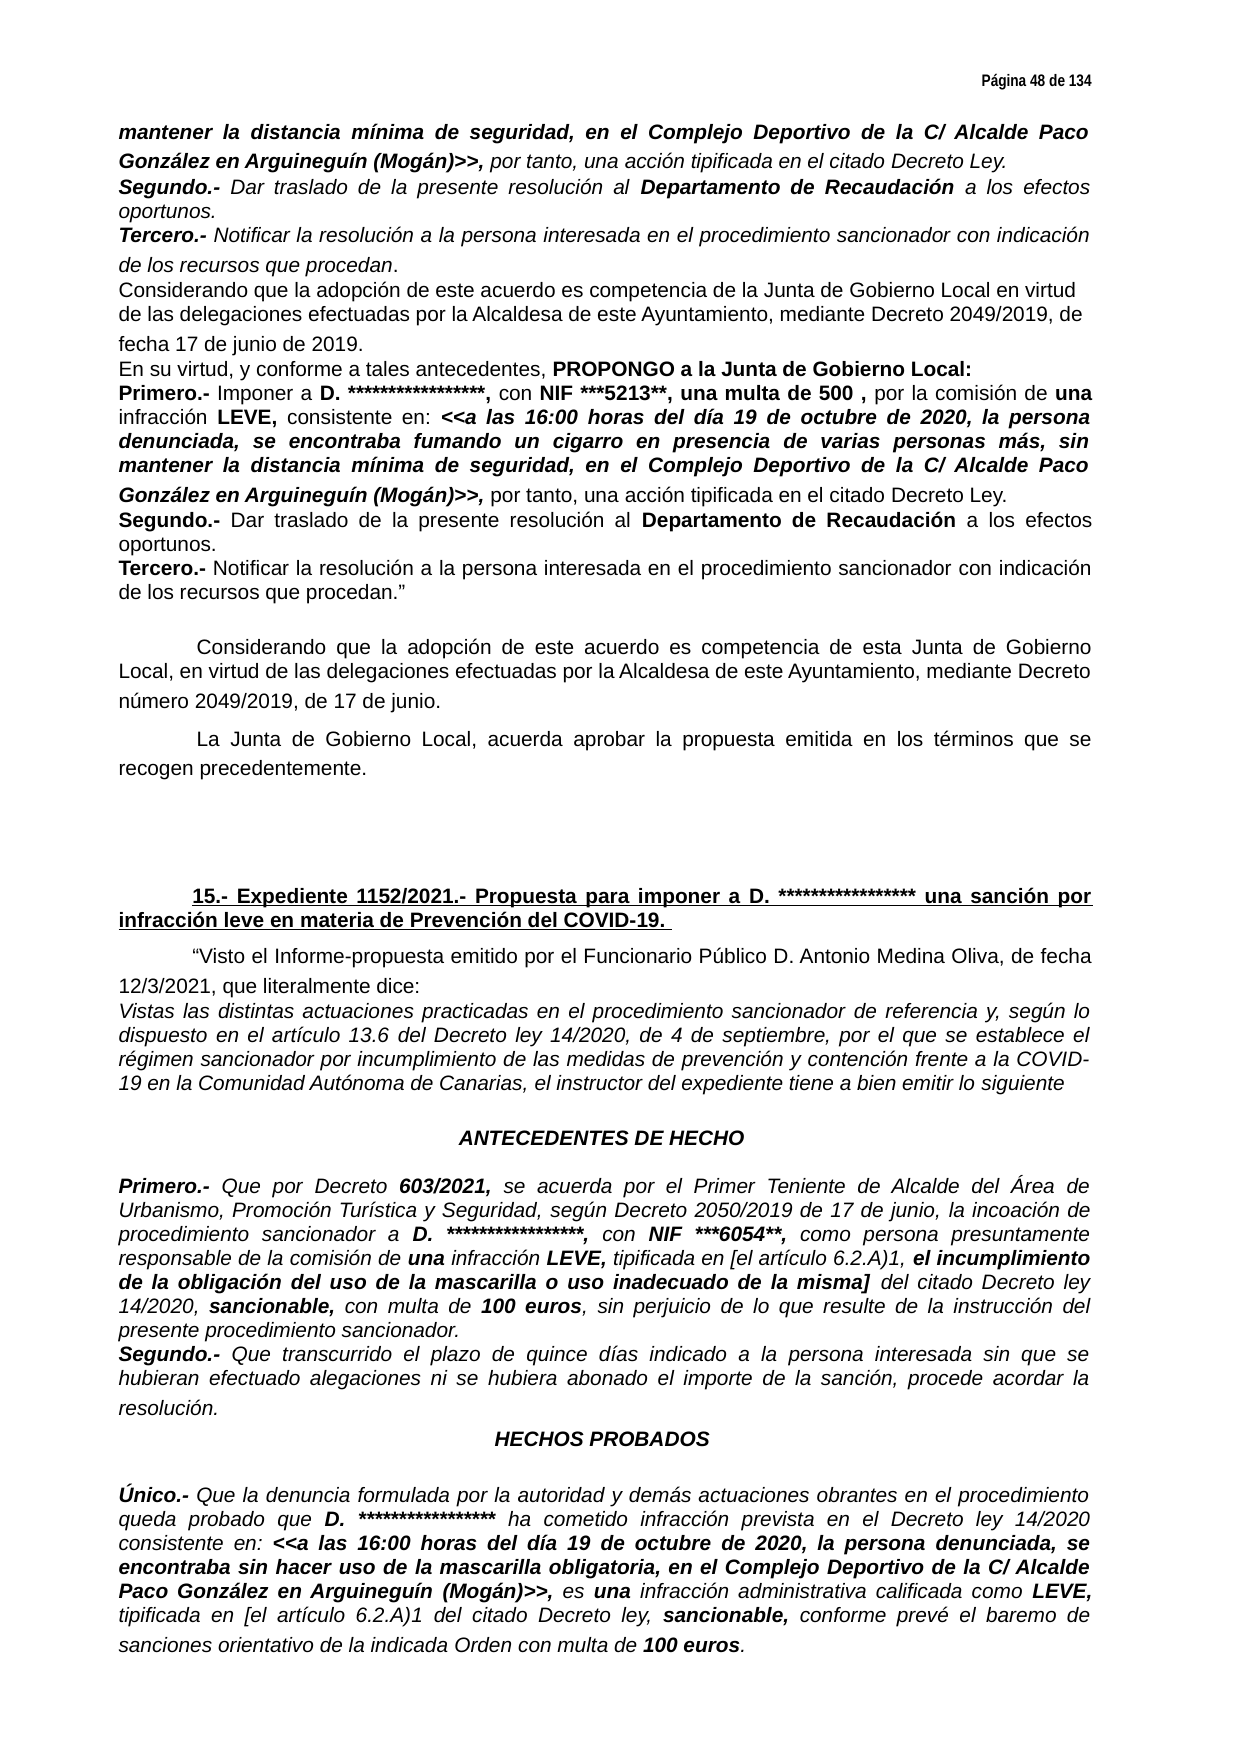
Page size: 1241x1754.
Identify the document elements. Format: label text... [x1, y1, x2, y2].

text En su virtud, y conforme a tales antecedentes, PROPONGO a la Junta de Gobierno Local: [118, 357, 1092, 381]
text Segundo.- Que transcurrido el plazo de quince días indicado a la persona interesada sin que se hubieran efectuado alegaciones ni se hubiera abonado el importe de la sanción, procede acordar la resolución. [118, 1342, 1092, 1421]
text Tercero.- Notificar la resolución a la persona interesada en el procedimiento sancionador con indicación de los recursos que procedan.” [118, 556, 1092, 604]
text Considerando que la adopción de este acuerdo es competencia de esta Junta de Gobierno Local, en virtud de las delegaciones efectuadas por la Alcaldesa de este Ayuntamiento, mediante Decreto número 2049/2019, de 17 de junio. [118, 635, 1092, 714]
text Único.- Que la denuncia formulada por la autoridad y demás actuaciones obrantes en el procedimiento queda probado que D. ***************** ha cometido infracción prevista en el Decreto ley 14/2020 consistente en: <<a las 16:00 horas del día 19 de octubre de 2020, la persona denunciada, se encontraba sin hacer uso de la mascarilla obligatoria, en el Complejo Deportivo de la C/ Alcalde Paco González en Arguineguín (Mogán)>>, es una infracción administrativa calificada como LEVE, tipificada en [el artículo 6.2.A)1 del citado Decreto ley, sancionable, conforme prevé el baremo de sanciones orientativo de la indicada Orden con multa de 100 euros. [118, 1483, 1092, 1658]
text La Junta de Gobierno Local, acuerda aprobar la propuesta emitida en los términos que se recogen precedentemente. [118, 726, 1092, 781]
text Tercero.- Notificar la resolución a la persona interesada en el procedimiento sancionador con indicación de los recursos que procedan. [118, 223, 1092, 278]
text Segundo.- Dar traslado de la presente resolución al Departamento de Recaudación a los efectos oportunos. [118, 175, 1092, 223]
text Primero.- Que por Decreto 603/2021, se acuerda por el Primer Teniente de Alcalde del Área de Urbanismo, Promoción Turística y Seguridad, según Decreto 2050/2019 de 17 de junio, la incoación de procedimiento sancionador a D. *****************, con NIF ***6054**, como persona presuntamente responsable de la comisión de una infracción LEVE, tipificada en [el artículo 6.2.A)1, el incumplimiento de la obligación del uso de la mascarilla o uso inadecuado de la misma] del citado Decreto ley 14/2020, sancionable, con multa de 100 euros, sin perjuicio de lo que resulte de la instrucción del presente procedimiento sancionador. [118, 1174, 1092, 1342]
text 15.- Expediente 1152/2021.- Propuesta para imponer a D. ***************** una sanción por infracción leve en materia de Prevención del COVID-19. [118, 884, 1092, 932]
text Considerando que la adopción de este acuerdo es competencia de la Junta de Gobierno Local en virtud de las delegaciones efectuadas por la Alcaldesa de este Ayuntamiento, mediante Decreto 2049/2019, de fecha 17 de junio de 2019. [118, 278, 1092, 357]
text mantener la distancia mínima de seguridad, en el Complejo Deportivo de la C/ Alcalde Paco González en Arguineguín (Mogán)>>, por tanto, una acción tipificada en el citado Decreto Ley. [118, 120, 1092, 175]
text Segundo.- Dar traslado de la presente resolución al Departamento de Recaudación a los efectos oportunos. [118, 508, 1092, 556]
text “Visto el Informe-propuesta emitido por el Funcionario Público D. Antonio Medina Oliva, de fecha 12/3/2021, que literalmente dice: [118, 944, 1092, 999]
text Vistas las distintas actuaciones practicadas en el procedimiento sancionador de referencia y, según lo dispuesto en el artículo 13.6 del Decreto ley 14/2020, de 4 de septiembre, por el que se establece el régimen sancionador por incumplimiento de las medidas de prevención y contención frente a la COVID-19 en la Comunidad Autónoma de Canarias, el instructor del expediente tiene a bien emitir lo siguiente [118, 999, 1092, 1095]
text ANTECEDENTES DE HECHO [118, 1126, 1092, 1150]
text HECHOS PROBADOS [118, 1421, 1092, 1452]
text Primero.- Imponer a D. *****************, con NIF ***5213**, una multa de 500 , por la comisión de una infracción LEVE, consistente en: <<a las 16:00 horas del día 19 de octubre de 2020, la persona denunciada, se encontraba fumando un cigarro en presencia de varias personas más, sin mantener la distancia mínima de seguridad, en el Complejo Deportivo de la C/ Alcalde Paco González en Arguineguín (Mogán)>>, por tanto, una acción tipificada en el citado Decreto Ley. [118, 381, 1092, 508]
